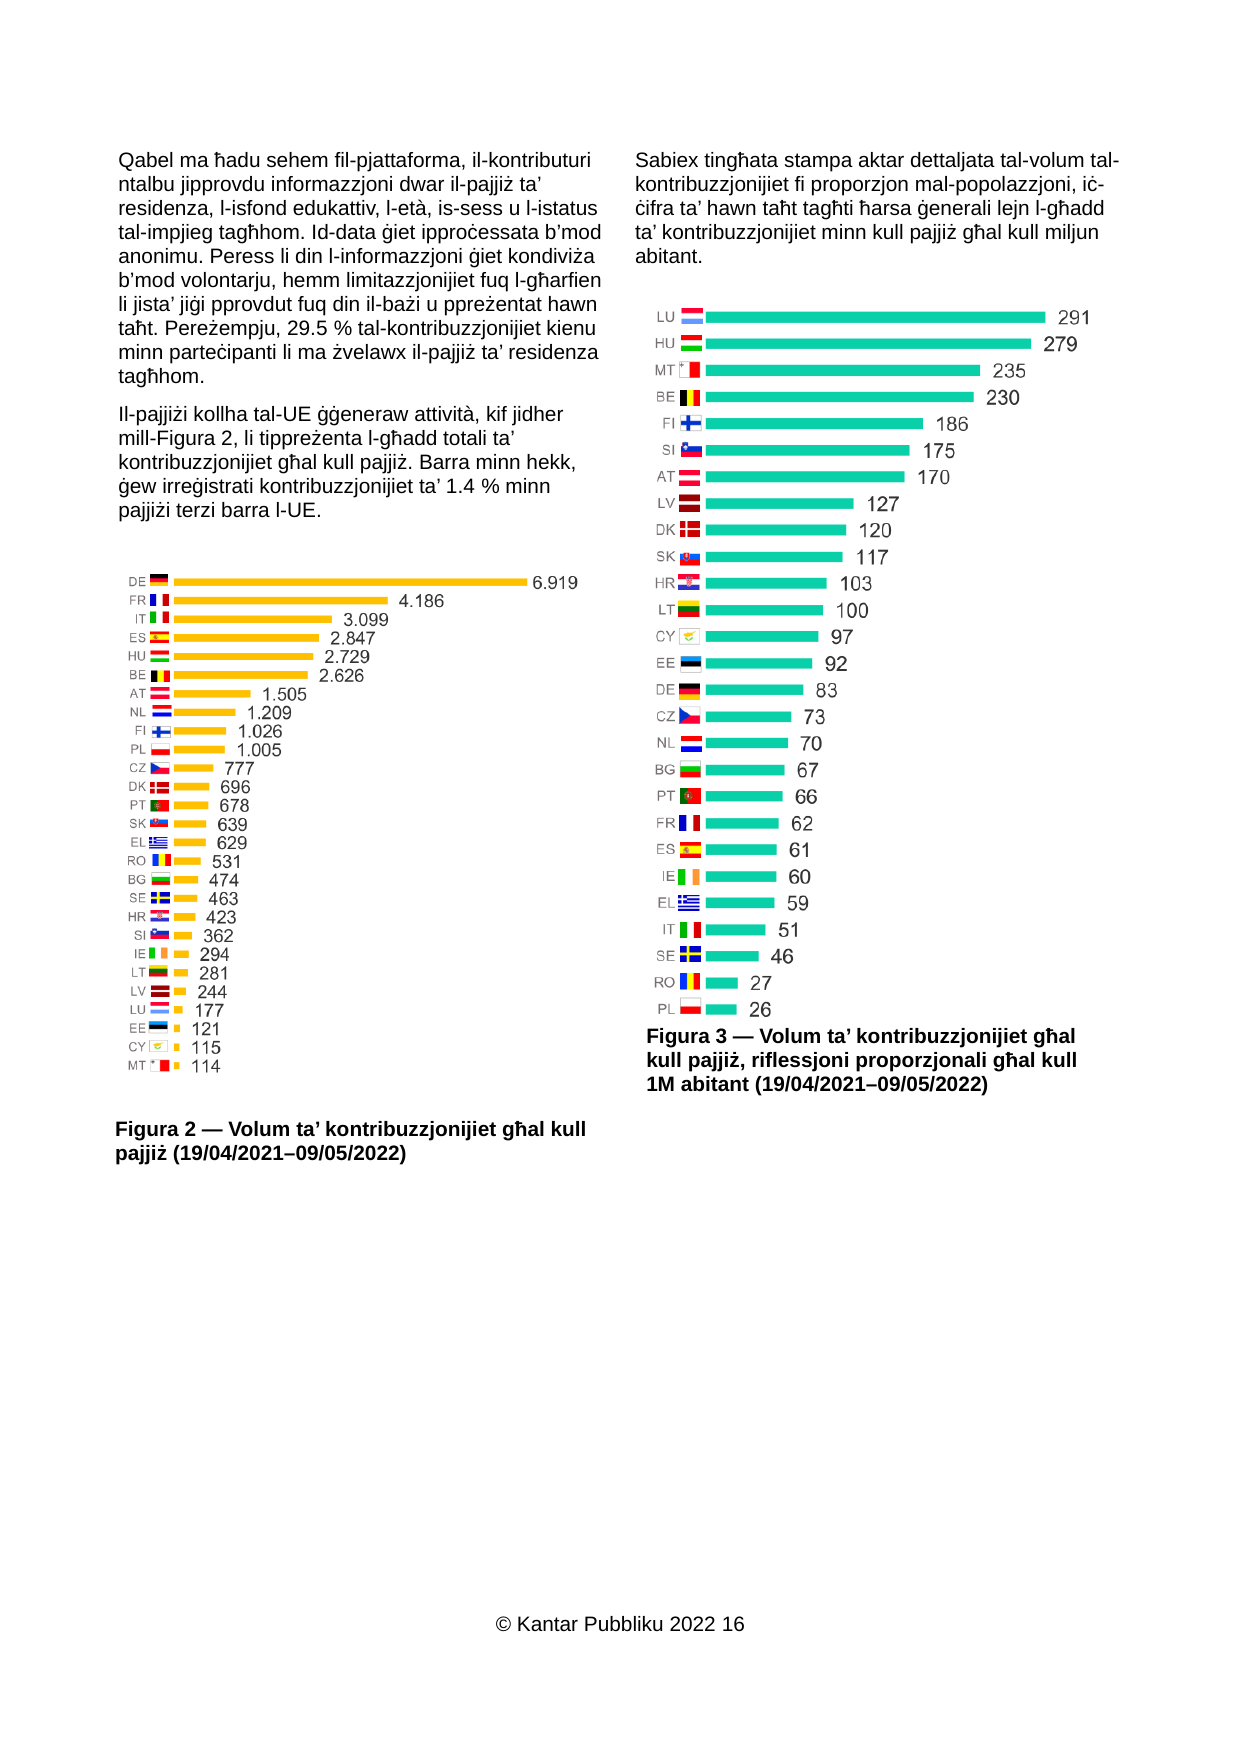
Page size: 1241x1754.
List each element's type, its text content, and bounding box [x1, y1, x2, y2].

text Il-pajjiżi kollha tal-UE ġġeneraw attività, kif jidher mill-Figura 2, li tippreżenta l-għadd totali ta’ kontribuzzjonijiet għal kull pajjiż. Barra minn hekk, ġew irreġistrati kontribuzzjonijiet ta’ 1.4 % minn pajjiżi terzi barra l-UE. [118, 402, 605, 522]
picture [115, 563, 588, 1082]
text Figura 3 — Volum ta’ kontribuzzjonijiet għal kull pajjiż, riflessjoni proporzjonali għal kull 1M abitant (19/04/2021–09/05/2022) [646, 1019, 1095, 1095]
text Sabiex tingħata stampa aktar dettaljata tal-volum tal-kontribuzzjonijiet fi proporzjon mal-popolazzjoni, iċ-ċifra ta’ hawn taħt tagħti ħarsa ġenerali lejn l-għadd ta’ kontribuzzjonijiet minn kull pajjiż għal kull miljun abitant. [635, 148, 1122, 268]
text Qabel ma ħadu sehem fil-pjattaforma, il-kontributuri ntalbu jipprovdu informazzjoni dwar il-pajjiż ta’ residenza, l-isfond edukattiv, l-età, is-sess u l-istatus tal-impjieg tagħhom. Id-data ġiet ipproċessata b’mod anonimu. Peress li din l-informazzjoni ġiet kondiviża b’mod volontarju, hemm limitazzjonijiet fuq l-għarfien li jista’ jiġi pprovdut fuq din il-bażi u ppreżentat hawn taħt. Pereżempju, 29.5 % tal-kontribuzzjonijiet kienu minn parteċipanti li ma żvelawx il-pajjiż ta’ residenza tagħhom. [118, 148, 605, 388]
picture [646, 295, 1096, 1019]
text Figura 2 — Volum ta’ kontribuzzjonijiet għal kull pajjiż (19/04/2021–09/05/2022) [115, 564, 602, 1164]
